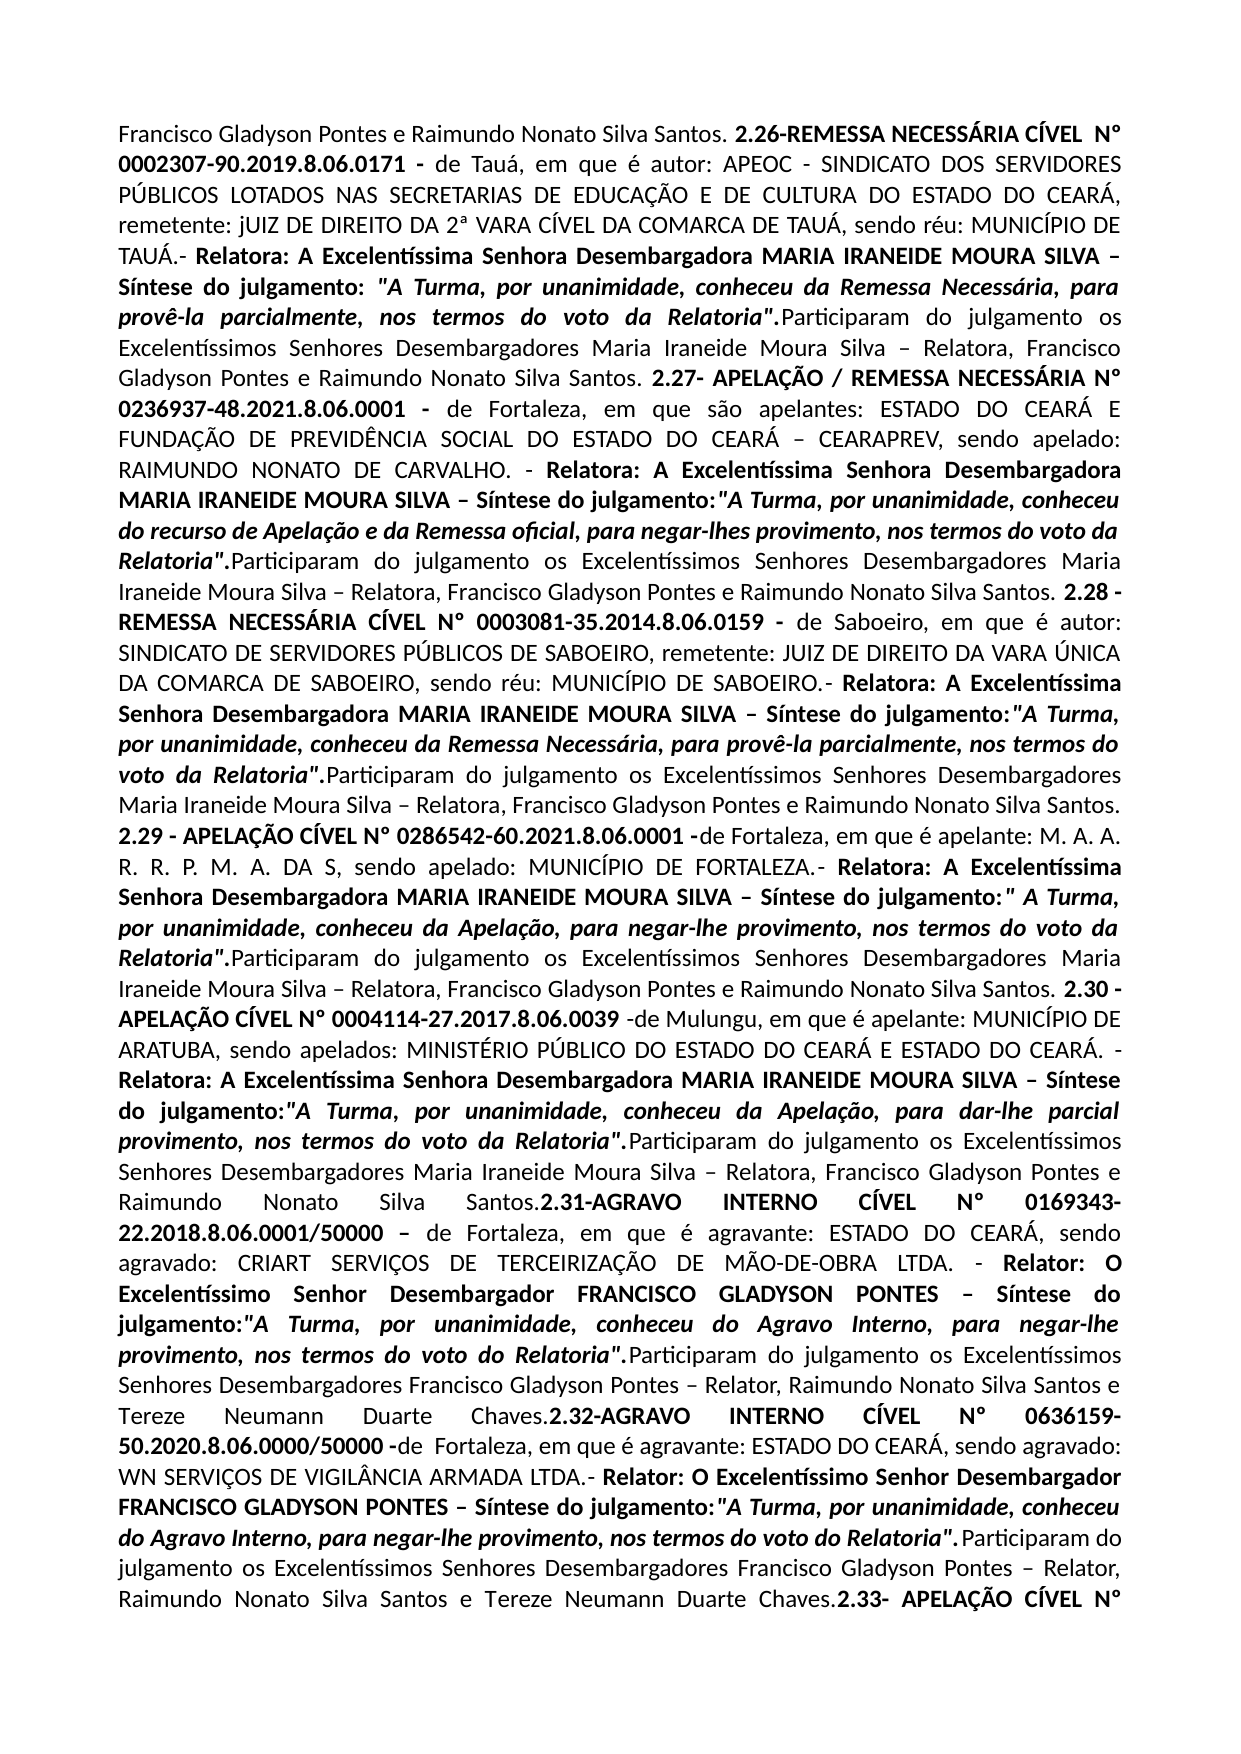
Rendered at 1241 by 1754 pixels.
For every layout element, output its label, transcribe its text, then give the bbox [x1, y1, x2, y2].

text Francisco Gladyson Pontes e Raimundo Nonato Silva Santos. 2.26-REMESSA NECESSÁRIA CÍVEL Nº 0002307-90.2019.8.06.0171 - de Tauá, em que é autor: APEOC - SINDICATO DOS SERVIDORES PÚBLICOS LOTADOS NAS SECRETARIAS DE EDUCAÇÃO E DE CULTURA DO ESTADO DO CEARÁ, remetente: jUIZ DE DIREITO DA 2ª VARA CÍVEL DA COMARCA DE TAUÁ, sendo réu: MUNICÍPIO DE TAUÁ.- Relatora: A Excelentíssima Senhora Desembargadora MARIA IRANEIDE MOURA SILVA – Síntese do julgamento: "A Turma, por unanimidade, conheceu da Remessa Necessária, para provê-la parcialmente, nos termos do voto da Relatoria".Participaram do julgamento os Excelentíssimos Senhores Desembargadores Maria Iraneide Moura Silva – Relatora, Francisco Gladyson Pontes e Raimundo Nonato Silva Santos. 2.27- APELAÇÃO / REMESSA NECESSÁRIA Nº 0236937-48.2021.8.06.0001 - de Fortaleza, em que são apelantes: ESTADO DO CEARÁ E FUNDAÇÃO DE PREVIDÊNCIA SOCIAL DO ESTADO DO CEARÁ – CEARAPREV, sendo apelado: RAIMUNDO NONATO DE CARVALHO. - Relatora: A Excelentíssima Senhora Desembargadora MARIA IRANEIDE MOURA SILVA – Síntese do julgamento:"A Turma, por unanimidade, conheceu do recurso de Apelação e da Remessa oficial, para negar-lhes provimento, nos termos do voto da Relatoria".Participaram do julgamento os Excelentíssimos Senhores Desembargadores Maria Iraneide Moura Silva – Relatora, Francisco Gladyson Pontes e Raimundo Nonato Silva Santos. 2.28 - REMESSA NECESSÁRIA CÍVEL Nº 0003081-35.2014.8.06.0159 - de Saboeiro, em que é autor: SINDICATO DE SERVIDORES PÚBLICOS DE SABOEIRO, remetente: JUIZ DE DIREITO DA VARA ÚNICA DA COMARCA DE SABOEIRO, sendo réu: MUNICÍPIO DE SABOEIRO.- Relatora: A Excelentíssima Senhora Desembargadora MARIA IRANEIDE MOURA SILVA – Síntese do julgamento:"A Turma, por unanimidade, conheceu da Remessa Necessária, para provê-la parcialmente, nos termos do voto da Relatoria".Participaram do julgamento os Excelentíssimos Senhores Desembargadores Maria Iraneide Moura Silva – Relatora, Francisco Gladyson Pontes e Raimundo Nonato Silva Santos. 2.29 - APELAÇÃO CÍVEL Nº 0286542-60.2021.8.06.0001 -de Fortaleza, em que é apelante: M. A. A. R. R. P. M. A. DA S, sendo apelado: MUNICÍPIO DE FORTALEZA.- Relatora: A Excelentíssima Senhora Desembargadora MARIA IRANEIDE MOURA SILVA – Síntese do julgamento:" A Turma, por unanimidade, conheceu da Apelação, para negar-lhe provimento, nos termos do voto da Relatoria".Participaram do julgamento os Excelentíssimos Senhores Desembargadores Maria Iraneide Moura Silva – Relatora, Francisco Gladyson Pontes e Raimundo Nonato Silva Santos. 2.30 - APELAÇÃO CÍVEL Nº 0004114-27.2017.8.06.0039 -de Mulungu, em que é apelante: MUNICÍPIO DE ARATUBA, sendo apelados: MINISTÉRIO PÚBLICO DO ESTADO DO CEARÁ E ESTADO DO CEARÁ. - Relatora: A Excelentíssima Senhora Desembargadora MARIA IRANEIDE MOURA SILVA – Síntese do julgamento:"A Turma, por unanimidade, conheceu da Apelação, para dar-lhe parcial provimento, nos termos do voto da Relatoria".Participaram do julgamento os Excelentíssimos Senhores Desembargadores Maria Iraneide Moura Silva – Relatora, Francisco Gladyson Pontes e Raimundo Nonato Silva Santos.2.31-AGRAVO INTERNO CÍVEL Nº 0169343-22.2018.8.06.0001/50000 – de Fortaleza, em que é agravante: ESTADO DO CEARÁ, sendo agravado: CRIART SERVIÇOS DE TERCEIRIZAÇÃO DE MÃO-DE-OBRA LTDA. - Relator: O Excelentíssimo Senhor Desembargador FRANCISCO GLADYSON PONTES – Síntese do julgamento:"A Turma, por unanimidade, conheceu do Agravo Interno, para negar-lhe provimento, nos termos do voto do Relatoria".Participaram do julgamento os Excelentíssimos Senhores Desembargadores Francisco Gladyson Pontes – Relator, Raimundo Nonato Silva Santos e Tereze Neumann Duarte Chaves.2.32-AGRAVO INTERNO CÍVEL Nº 0636159-50.2020.8.06.0000/50000 -de Fortaleza, em que é agravante: ESTADO DO CEARÁ, sendo agravado: WN SERVIÇOS DE VIGILÂNCIA ARMADA LTDA.- Relator: O Excelentíssimo Senhor Desembargador FRANCISCO GLADYSON PONTES – Síntese do julgamento:"A Turma, por unanimidade, conheceu do Agravo Interno, para negar-lhe provimento, nos termos do voto do Relatoria".Participaram do julgamento os Excelentíssimos Senhores Desembargadores Francisco Gladyson Pontes – Relator, Raimundo Nonato Silva Santos e Tereze Neumann Duarte Chaves.2.33- APELAÇÃO CÍVEL Nº [118, 118, 1122, 1614]
